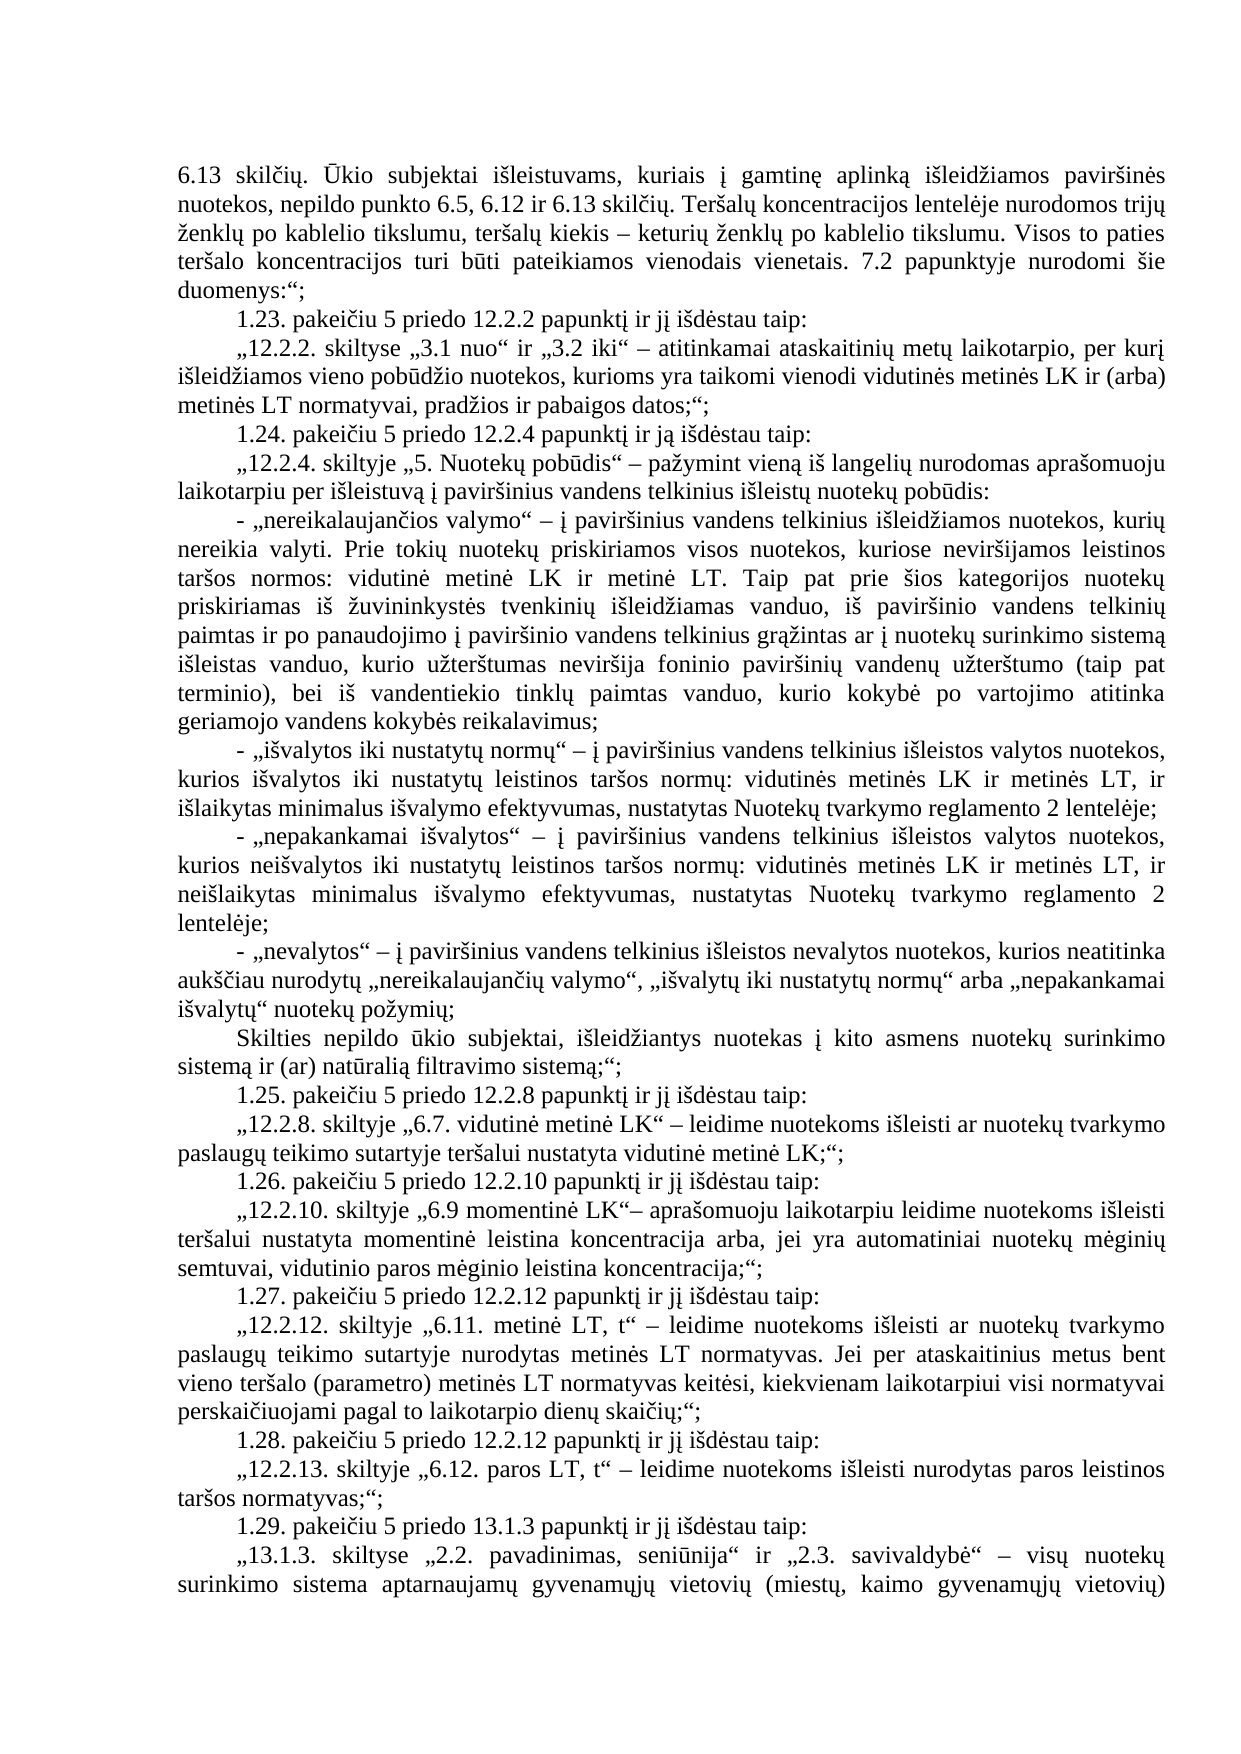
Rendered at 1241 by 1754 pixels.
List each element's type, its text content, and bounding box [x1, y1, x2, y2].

text „12.2.13. skiltyje „6.12. paros LT, t“ – leidime nuotekoms išleisti nurodytas paros leistinos taršos normatyvas;“; [177, 1454, 1166, 1511]
text Skilties nepildo ūkio subjektai, išleidžiantys nuotekas į kito asmens nuotekų surinkimo sistemą ir (ar) natūralią filtravimo sistemą;“; [177, 1023, 1166, 1080]
text 1.28. pakeičiu 5 priedo 12.2.12 papunktį ir jį išdėstau taip: [177, 1425, 1166, 1454]
text 1.26. pakeičiu 5 priedo 12.2.10 papunktį ir jį išdėstau taip: [177, 1166, 1166, 1195]
text „12.2.10. skiltyje „6.9 momentinė LK“– aprašomuoju laikotarpiu leidime nuotekoms išleisti teršalui nustatyta momentinė leistina koncentracija arba, jei yra automatiniai nuotekų mėginių semtuvai, vidutinio paros mėginio leistina koncentracija;“; [177, 1195, 1166, 1281]
text - „nepakankamai išvalytos“ – į paviršinius vandens telkinius išleistos valytos nuotekos, kurios neišvalytos iki nustatytų leistinos taršos normų: vidutinės metinės LK ir metinės LT, ir neišlaikytas minimalus išvalymo efektyvumas, nustatytas Nuotekų tvarkymo reglamento 2 lentelėje; [177, 821, 1166, 936]
text „13.1.3. skiltyse „2.2. pavadinimas, seniūnija“ ir „2.3. savivaldybė“ – visų nuotekų surinkimo sistema aptarnaujamų gyvenamųjų vietovių (miestų, kaimo gyvenamųjų vietovių) [177, 1540, 1166, 1598]
text - „nevalytos“ – į paviršinius vandens telkinius išleistos nevalytos nuotekos, kurios neatitinka aukščiau nurodytų „nereikalaujančių valymo“, „išvalytų iki nustatytų normų“ arba „nepakankamai išvalytų“ nuotekų požymių; [177, 936, 1166, 1023]
text „12.2.2. skiltyse „3.1 nuo“ ir „3.2 iki“ – atitinkamai ataskaitinių metų laikotarpio, per kurį išleidžiamos vieno pobūdžio nuotekos, kurioms yra taikomi vienodi vidutinės metinės LK ir (arba) metinės LT normatyvai, pradžios ir pabaigos datos;“; [177, 333, 1166, 419]
text „12.2.12. skiltyje „6.11. metinė LT, t“ – leidime nuotekoms išleisti ar nuotekų tvarkymo paslaugų teikimo sutartyje nurodytas metinės LT normatyvas. Jei per ataskaitinius metus bent vieno teršalo (parametro) metinės LT normatyvas keitėsi, kiekvienam laikotarpiui visi normatyvai perskaičiuojami pagal to laikotarpio dienų skaičių;“; [177, 1310, 1166, 1425]
text - „nereikalaujančios valymo“ – į paviršinius vandens telkinius išleidžiamos nuotekos, kurių nereikia valyti. Prie tokių nuotekų priskiriamos visos nuotekos, kuriose neviršijamos leistinos taršos normos: vidutinė metinė LK ir metinė LT. Taip pat prie šios kategorijos nuotekų priskiriamas iš žuvininkystės tvenkinių išleidžiamas vanduo, iš paviršinio vandens telkinių paimtas ir po panaudojimo į paviršinio vandens telkinius grąžintas ar į nuotekų surinkimo sistemą išleistas vanduo, kurio užterštumas neviršija foninio paviršinių vandenų užterštumo (taip pat terminio), bei iš vandentiekio tinklų paimtas vanduo, kurio kokybė po vartojimo atitinka geriamojo vandens kokybės reikalavimus; [177, 505, 1166, 735]
text 1.24. pakeičiu 5 priedo 12.2.4 papunktį ir ją išdėstau taip: [177, 419, 1166, 448]
text 1.27. pakeičiu 5 priedo 12.2.12 papunktį ir jį išdėstau taip: [177, 1281, 1166, 1310]
text 1.23. pakeičiu 5 priedo 12.2.2 papunktį ir jį išdėstau taip: [177, 304, 1166, 333]
text 1.25. pakeičiu 5 priedo 12.2.8 papunktį ir jį išdėstau taip: [177, 1080, 1166, 1109]
text 6.13 skilčių. Ūkio subjektai išleistuvams, kuriais į gamtinę aplinką išleidžiamos paviršinės nuotekos, nepildo punkto 6.5, 6.12 ir 6.13 skilčių. Teršalų koncentracijos lentelėje nurodomos trijų ženklų po kablelio tikslumu, teršalų kiekis – keturių ženklų po kablelio tikslumu. Visos to paties teršalo koncentracijos turi būti pateikiamos vienodais vienetais. 7.2 papunktyje nurodomi šie duomenys:“; [177, 160, 1166, 304]
text „12.2.8. skiltyje „6.7. vidutinė metinė LK“ – leidime nuotekoms išleisti ar nuotekų tvarkymo paslaugų teikimo sutartyje teršalui nustatyta vidutinė metinė LK;“; [177, 1109, 1166, 1166]
text - „išvalytos iki nustatytų normų“ – į paviršinius vandens telkinius išleistos valytos nuotekos, kurios išvalytos iki nustatytų leistinos taršos normų: vidutinės metinės LK ir metinės LT, ir išlaikytas minimalus išvalymo efektyvumas, nustatytas Nuotekų tvarkymo reglamento 2 lentelėje; [177, 735, 1166, 821]
text 1.29. pakeičiu 5 priedo 13.1.3 papunktį ir jį išdėstau taip: [177, 1511, 1166, 1540]
text „12.2.4. skiltyje „5. Nuotekų pobūdis“ – pažymint vieną iš langelių nurodomas aprašomuoju laikotarpiu per išleistuvą į paviršinius vandens telkinius išleistų nuotekų pobūdis: [177, 448, 1166, 505]
